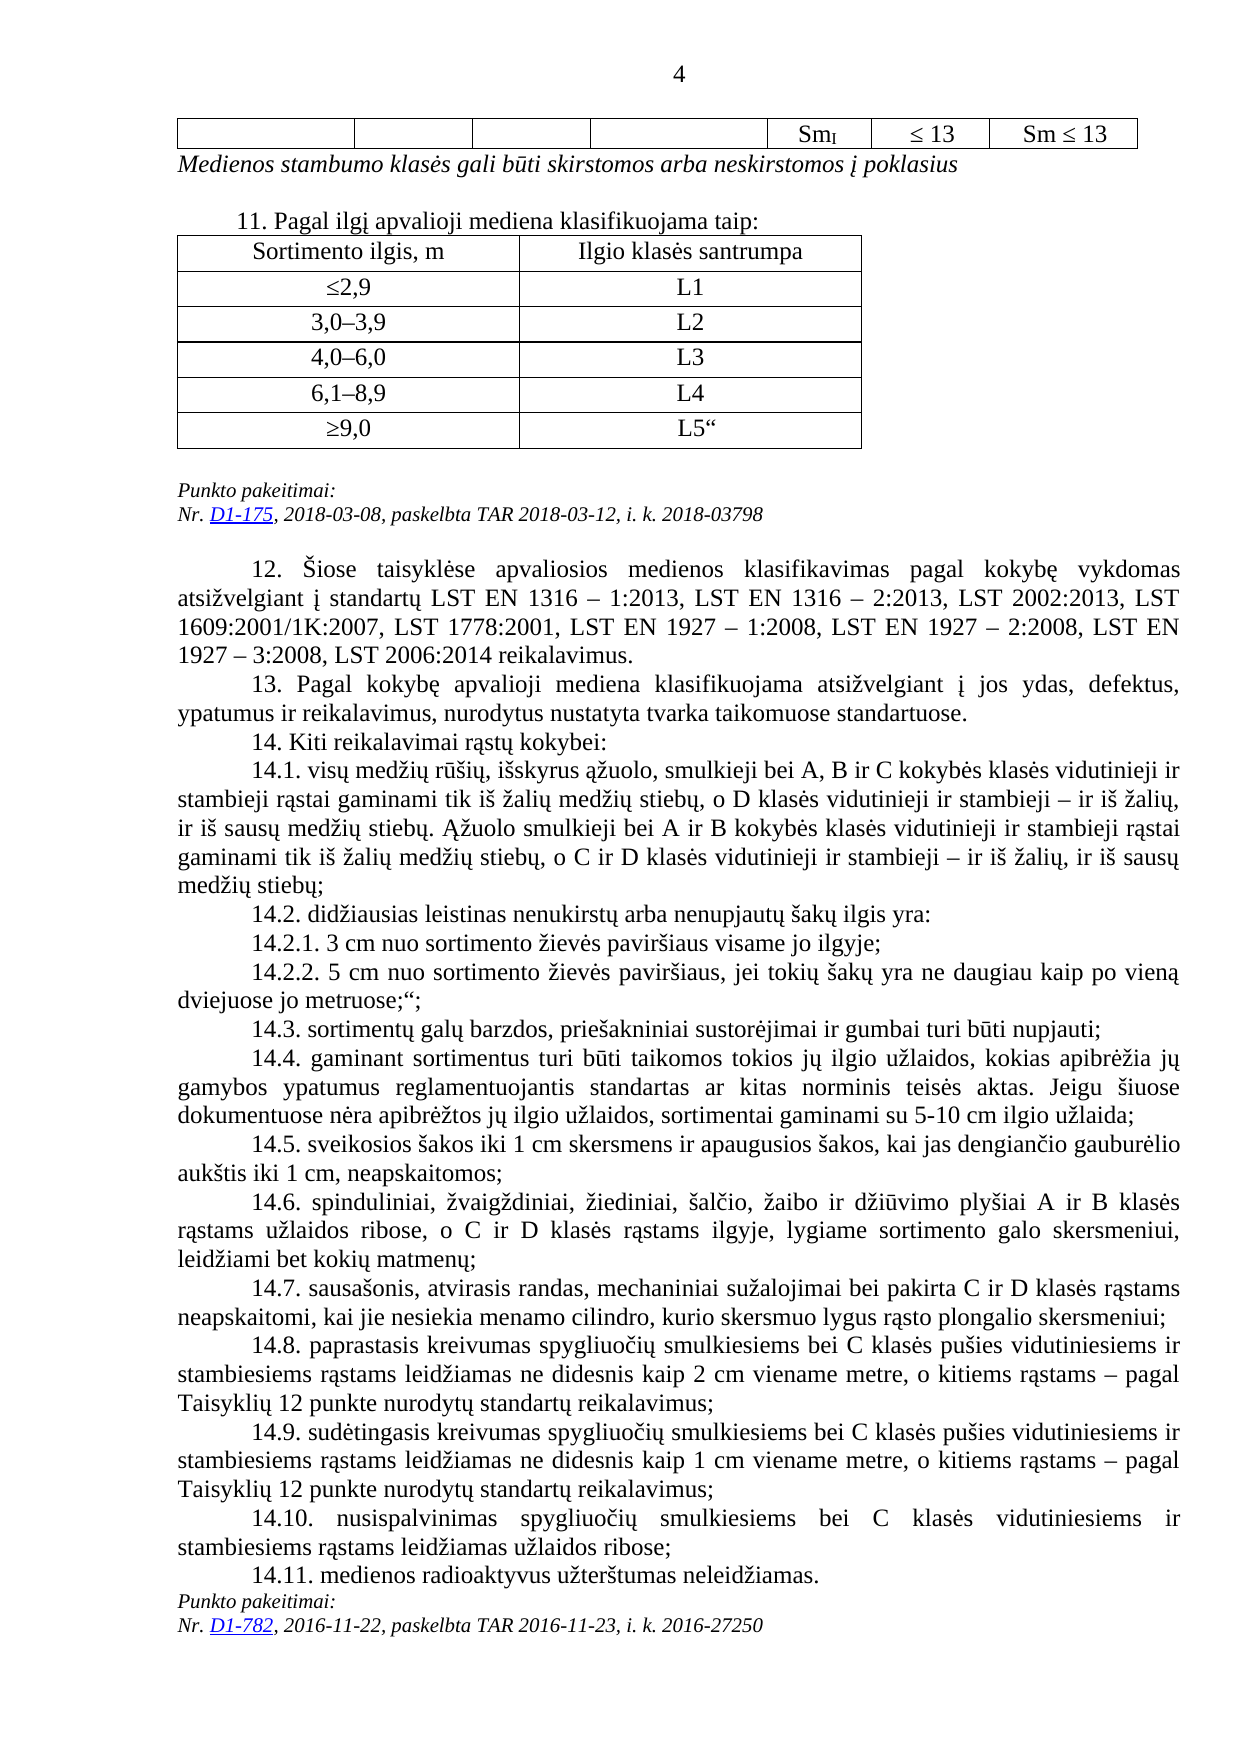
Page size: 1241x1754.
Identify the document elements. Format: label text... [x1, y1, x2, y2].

table_cell [591, 119, 767, 148]
text 14.2.1. 3 cm nuo sortimento žievės paviršiaus visame jo ilgyje; [177, 928, 1181, 957]
text 14.3. sortimentų galų barzdos, priešakniniai sustorėjimai ir gumbai turi būti nupjauti; [177, 1014, 1181, 1043]
text 14.6. spinduliniai, žvaigždiniai, žiediniai, šalčio, žaibo ir džiūvimo plyšiai A ir B klasės rąstams užlaidos ribose, o C ir D klasės rąstams ilgyje, lygiame sortimento galo skersmeniui, leidžiami bet kokių matmenų; [177, 1187, 1181, 1273]
text Punkto pakeitimai: [177, 477, 1181, 502]
text 14.4. gaminant sortimentus turi būti taikomos tokios jų ilgio užlaidos, kokias apibrėžia jų gamybos ypatumus reglamentuojantis standartas ar kitas norminis teisės aktas. Jeigu šiuose dokumentuose nėra apibrėžtos jų ilgio užlaidos, sortimentai gaminami su 5-10 cm ilgio užlaida; [177, 1043, 1181, 1129]
text 14.11. medienos radioaktyvus užterštumas neleidžiamas. [177, 1561, 1181, 1589]
table_cell 6,1–8,9 [178, 378, 519, 412]
text 11. Pagal ilgį apvalioji mediena klasifikuojama taip: [177, 206, 1181, 235]
text 13. Pagal kokybę apvalioji mediena klasifikuojama atsižvelgiant į jos ydas, defektus, ypatumus ir reikalavimus, nurodytus nustatyta tvarka taikomuose standartuose. [177, 669, 1181, 727]
text 14.2. didžiausias leistinas nenukirstų arba nenupjautų šakų ilgis yra: [177, 899, 1181, 928]
text 12. Šiose taisyklėse apvaliosios medienos klasifikavimas pagal kokybę vykdomas atsižvelgiant į standartų LST EN 1316 – 1:2013, LST EN 1316 – 2:2013, LST 2002:2013, LST 1609:2001/1K:2007, LST 1778:2001, LST EN 1927 – 1:2008, LST EN 1927 – 2:2008, LST EN 1927 – 3:2008, LST 2006:2014 reikalavimus. [177, 554, 1181, 669]
table_cell Sm ≤ 13 [990, 119, 1137, 148]
text Medienos stambumo klasės gali būti skirstomos arba neskirstomos į poklasius [177, 149, 1181, 178]
table_cell 4,0–6,0 [178, 343, 519, 377]
table_cell [355, 119, 472, 148]
table_cell L3 [520, 343, 861, 377]
table_cell [178, 119, 354, 148]
table_cell SmI [768, 119, 871, 148]
table_header Ilgio klasės santrumpa [520, 236, 861, 271]
table_cell L1 [520, 272, 861, 306]
table_cell L2 [520, 307, 861, 341]
text Nr. D1-782, 2016-11-22, paskelbta TAR 2016-11-23, i. k. 2016-27250 [177, 1613, 1181, 1637]
table_cell ≤2,9 [178, 272, 519, 306]
table_cell ≤ 13 [872, 119, 989, 148]
table_cell 3,0–3,9 [178, 307, 519, 341]
table_cell ≥9,0 [178, 413, 519, 448]
table_cell L4 [520, 378, 861, 412]
text 14.5. sveikosios šakos iki 1 cm skersmens ir apaugusios šakos, kai jas dengiančio gauburėlio aukštis iki 1 cm, neapskaitomos; [177, 1129, 1181, 1187]
text 14.9. sudėtingasis kreivumas spygliuočių smulkiesiems bei C klasės pušies vidutiniesiems ir stambiesiems rąstams leidžiamas ne didesnis kaip 1 cm viename metre, o kitiems rąstams – pagal Taisyklių 12 punkte nurodytų standartų reikalavimus; [177, 1417, 1181, 1503]
table_header Sortimento ilgis, m [178, 236, 519, 271]
text 14.7. sausašonis, atvirasis randas, mechaniniai sužalojimai bei pakirta C ir D klasės rąstams neapskaitomi, kai jie nesiekia menamo cilindro, kurio skersmuo lygus rąsto plongalio skersmeniui; [177, 1273, 1181, 1331]
text Punkto pakeitimai: [177, 1589, 1181, 1613]
text Nr. D1-175, 2018-03-08, paskelbta TAR 2018-03-12, i. k. 2018-03798 [177, 502, 1181, 526]
text 14.8. paprastasis kreivumas spygliuočių smulkiesiems bei C klasės pušies vidutiniesiems ir stambiesiems rąstams leidžiamas ne didesnis kaip 2 cm viename metre, o kitiems rąstams – pagal Taisyklių 12 punkte nurodytų standartų reikalavimus; [177, 1331, 1181, 1417]
text 14.2.2. 5 cm nuo sortimento žievės paviršiaus, jei tokių šakų yra ne daugiau kaip po vieną dviejuose jo metruose;“; [177, 957, 1181, 1014]
text 14.1. visų medžių rūšių, išskyrus ąžuolo, smulkieji bei A, B ir C kokybės klasės vidutinieji ir stambieji rąstai gaminami tik iš žalių medžių stiebų, o D klasės vidutinieji ir stambieji – ir iš žalių, ir iš sausų medžių stiebų. Ąžuolo smulkieji bei A ir B kokybės klasės vidutinieji ir stambieji rąstai gaminami tik iš žalių medžių stiebų, o C ir D klasės vidutinieji ir stambieji – ir iš žalių, ir iš sausų medžių stiebų; [177, 756, 1181, 899]
text 14. Kiti reikalavimai rąstų kokybei: [177, 727, 1181, 756]
table_cell L5“ [520, 413, 861, 448]
table_cell [473, 119, 590, 148]
text 14.10. nusispalvinimas spygliuočių smulkiesiems bei C klasės vidutiniesiems ir stambiesiems rąstams leidžiamas užlaidos ribose; [177, 1503, 1181, 1561]
